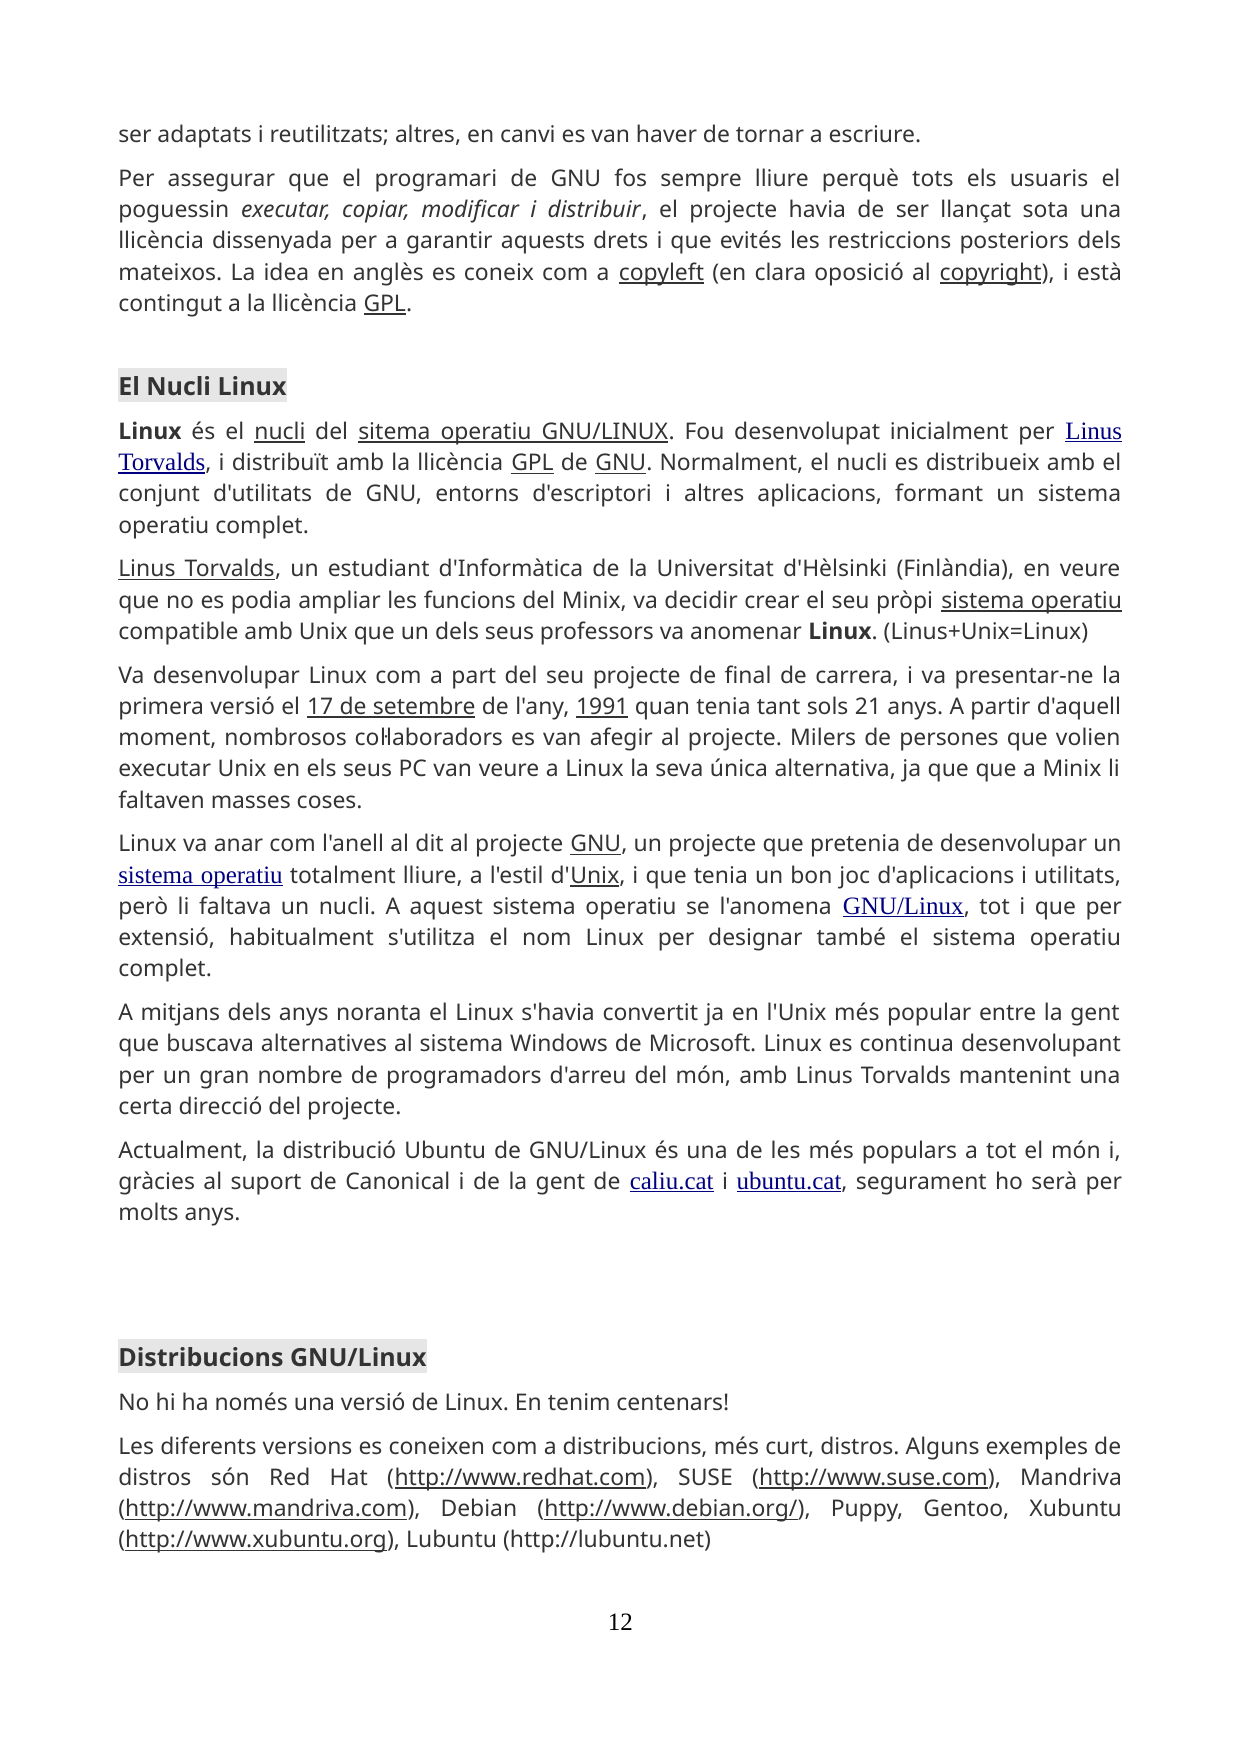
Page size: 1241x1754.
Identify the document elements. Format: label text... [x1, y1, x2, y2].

text El Nucli Linux [118, 368, 1122, 402]
text A mitjans dels anys noranta el Linux s'havia convertit ja en l'Unix més popular entre la gent que buscava alternatives al sistema Windows de Microsoft. Linux es continua desenvolupant per un gran nombre de programadors d'arreu del món, amb Linus Torvalds mantenint una certa direcció del projecte. [118, 996, 1122, 1121]
text Per assegurar que el programari de GNU fos sempre lliure perquè tots els usuaris el poguessin executar, copiar, modificar i distribuir, el projecte havia de ser llançat sota una llicència dissenyada per a garantir aquests drets i que evités les restriccions posteriors dels mateixos. La idea en anglès es coneix com a copyleft (en clara oposició al copyright), i està contingut a la llicència GPL. [118, 162, 1122, 318]
text Linus Torvalds, un estudiant d'Informàtica de la Universitat d'Hèlsinki (Finlàndia), en veure que no es podia ampliar les funcions del Minix, va decidir crear el seu pròpi sistema operatiu compatible amb Unix que un dels seus professors va anomenar Linux. (Linus+Unix=Linux) [118, 552, 1122, 646]
text Distribucions GNU/Linux [118, 1339, 1122, 1373]
text ser adaptats i reutilitzats; altres, en canvi es van haver de tornar a escriure. [118, 118, 1122, 149]
text Les diferents versions es coneixen com a distribucions, més curt, distros. Alguns exemples de distros són Red Hat (http://www.redhat.com), SUSE (http://www.suse.com), Mandriva (http://www.mandriva.com), Debian (http://www.debian.org/), Puppy, Gentoo, Xubuntu (http://www.xubuntu.org), Lubuntu (http://lubuntu.net) [118, 1429, 1122, 1554]
text Va desenvolupar Linux com a part del seu projecte de final de carrera, i va presentar-ne la primera versió el 17 de setembre de l'any, 1991 quan tenia tant sols 21 anys. A partir d'aquell moment, nombrosos coŀlaboradors es van afegir al projecte. Milers de persones que volien executar Unix en els seus PC van veure a Linux la seva única alternativa, ja que que a Minix li faltaven masses coses. [118, 659, 1122, 815]
text No hi ha només una versió de Linux. En tenim centenars! [118, 1386, 1122, 1417]
text Actualment, la distribució Ubuntu de GNU/Linux és una de les més populars a tot el món i, gràcies al suport de Canonical i de la gent de caliu.cat i ubuntu.cat, segurament ho serà per molts anys. [118, 1134, 1122, 1227]
text Linux va anar com l'anell al dit al projecte GNU, un projecte que pretenia de desenvolupar un sistema operatiu totalment lliure, a l'estil d'Unix, i que tenia un bon joc d'aplicacions i utilitats, però li faltava un nucli. A aquest sistema operatiu se l'anomena GNU/Linux, tot i que per extensió, habitualment s'utilitza el nom Linux per designar també el sistema operatiu complet. [118, 827, 1122, 984]
text Linux és el nucli del sitema operatiu GNU/LINUX. Fou desenvolupat inicialment per Linus Torvalds, i distribuït amb la llicència GPL de GNU. Normalment, el nucli es distribueix amb el conjunt d'utilitats de GNU, entorns d'escriptori i altres aplicacions, formant un sistema operatiu complet. [118, 415, 1122, 540]
